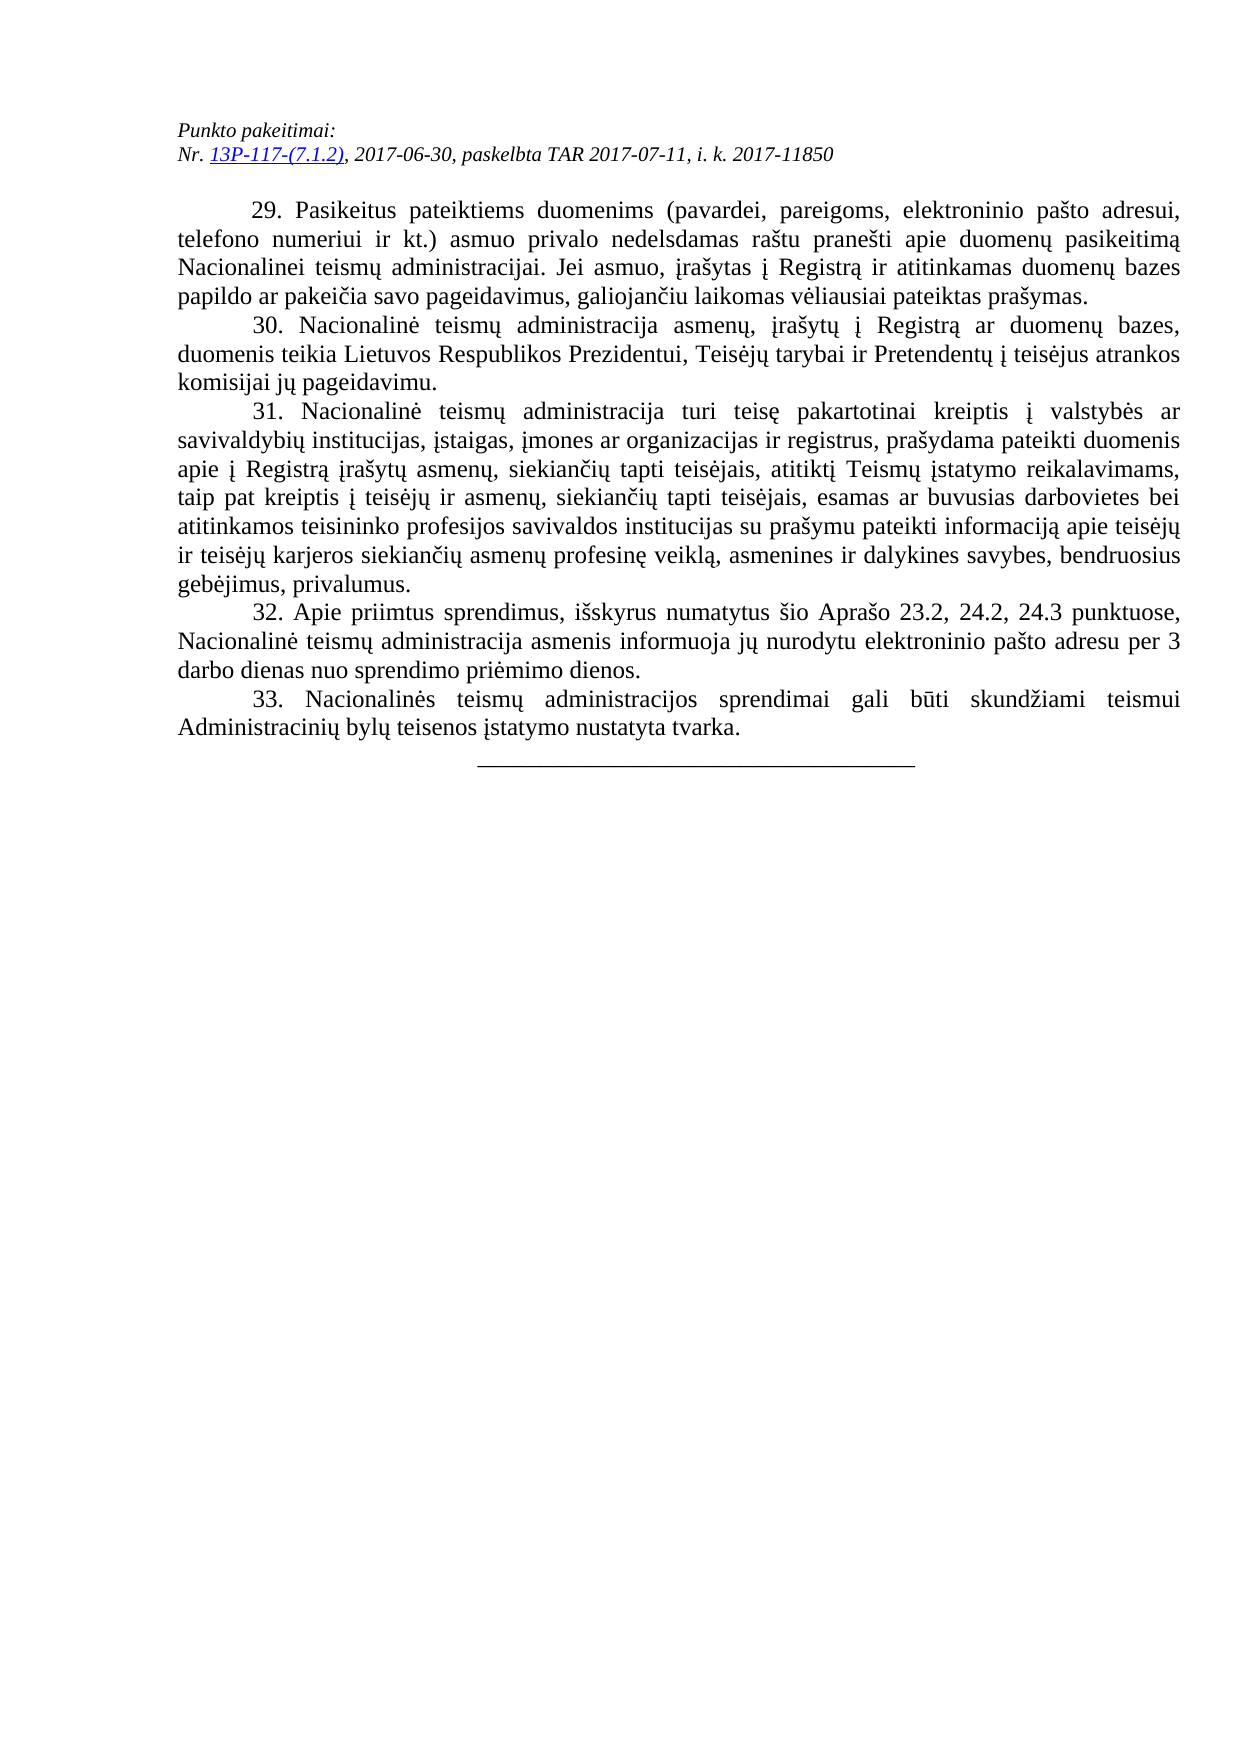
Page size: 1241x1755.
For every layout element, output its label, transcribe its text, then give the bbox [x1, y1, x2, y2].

text ___________________________________ [177, 741, 1181, 770]
text Punkto pakeitimai: [177, 118, 1181, 142]
text Nr. 13P-117-(7.1.2), 2017-06-30, paskelbta TAR 2017-07-11, i. k. 2017-11850 [177, 142, 1181, 166]
text 33. Nacionalinės teismų administracijos sprendimai gali būti skundžiami teismui Administracinių bylų teisenos įstatymo nustatyta tvarka. [177, 684, 1181, 741]
text 29. Pasikeitus pateiktiems duomenims (pavardei, pareigoms, elektroninio pašto adresui, telefono numeriui ir kt.) asmuo privalo nedelsdamas raštu pranešti apie duomenų pasikeitimą Nacionalinei teismų administracijai. Jei asmuo, įrašytas į Registrą ir atitinkamas duomenų bazes papildo ar pakeičia savo pageidavimus, galiojančiu laikomas vėliausiai pateiktas prašymas. [177, 195, 1181, 310]
text 30. Nacionalinė teismų administracija asmenų, įrašytų į Registrą ar duomenų bazes, duomenis teikia Lietuvos Respublikos Prezidentui, Teisėjų tarybai ir Pretendentų į teisėjus atrankos komisijai jų pageidavimu. [177, 310, 1181, 396]
text 32. Apie priimtus sprendimus, išskyrus numatytus šio Aprašo 23.2, 24.2, 24.3 punktuose, Nacionalinė teismų administracija asmenis informuoja jų nurodytu elektroninio pašto adresu per 3 darbo dienas nuo sprendimo priėmimo dienos. [177, 597, 1181, 684]
text 31. Nacionalinė teismų administracija turi teisę pakartotinai kreiptis į valstybės ar savivaldybių institucijas, įstaigas, įmones ar organizacijas ir registrus, prašydama pateikti duomenis apie į Registrą įrašytų asmenų, siekiančių tapti teisėjais, atitiktį Teismų įstatymo reikalavimams, taip pat kreiptis į teisėjų ir asmenų, siekiančių tapti teisėjais, esamas ar buvusias darbovietes bei atitinkamos teisininko profesijos savivaldos institucijas su prašymu pateikti informaciją apie teisėjų ir teisėjų karjeros siekiančių asmenų profesinę veiklą, asmenines ir dalykines savybes, bendruosius gebėjimus, privalumus. [177, 396, 1181, 597]
